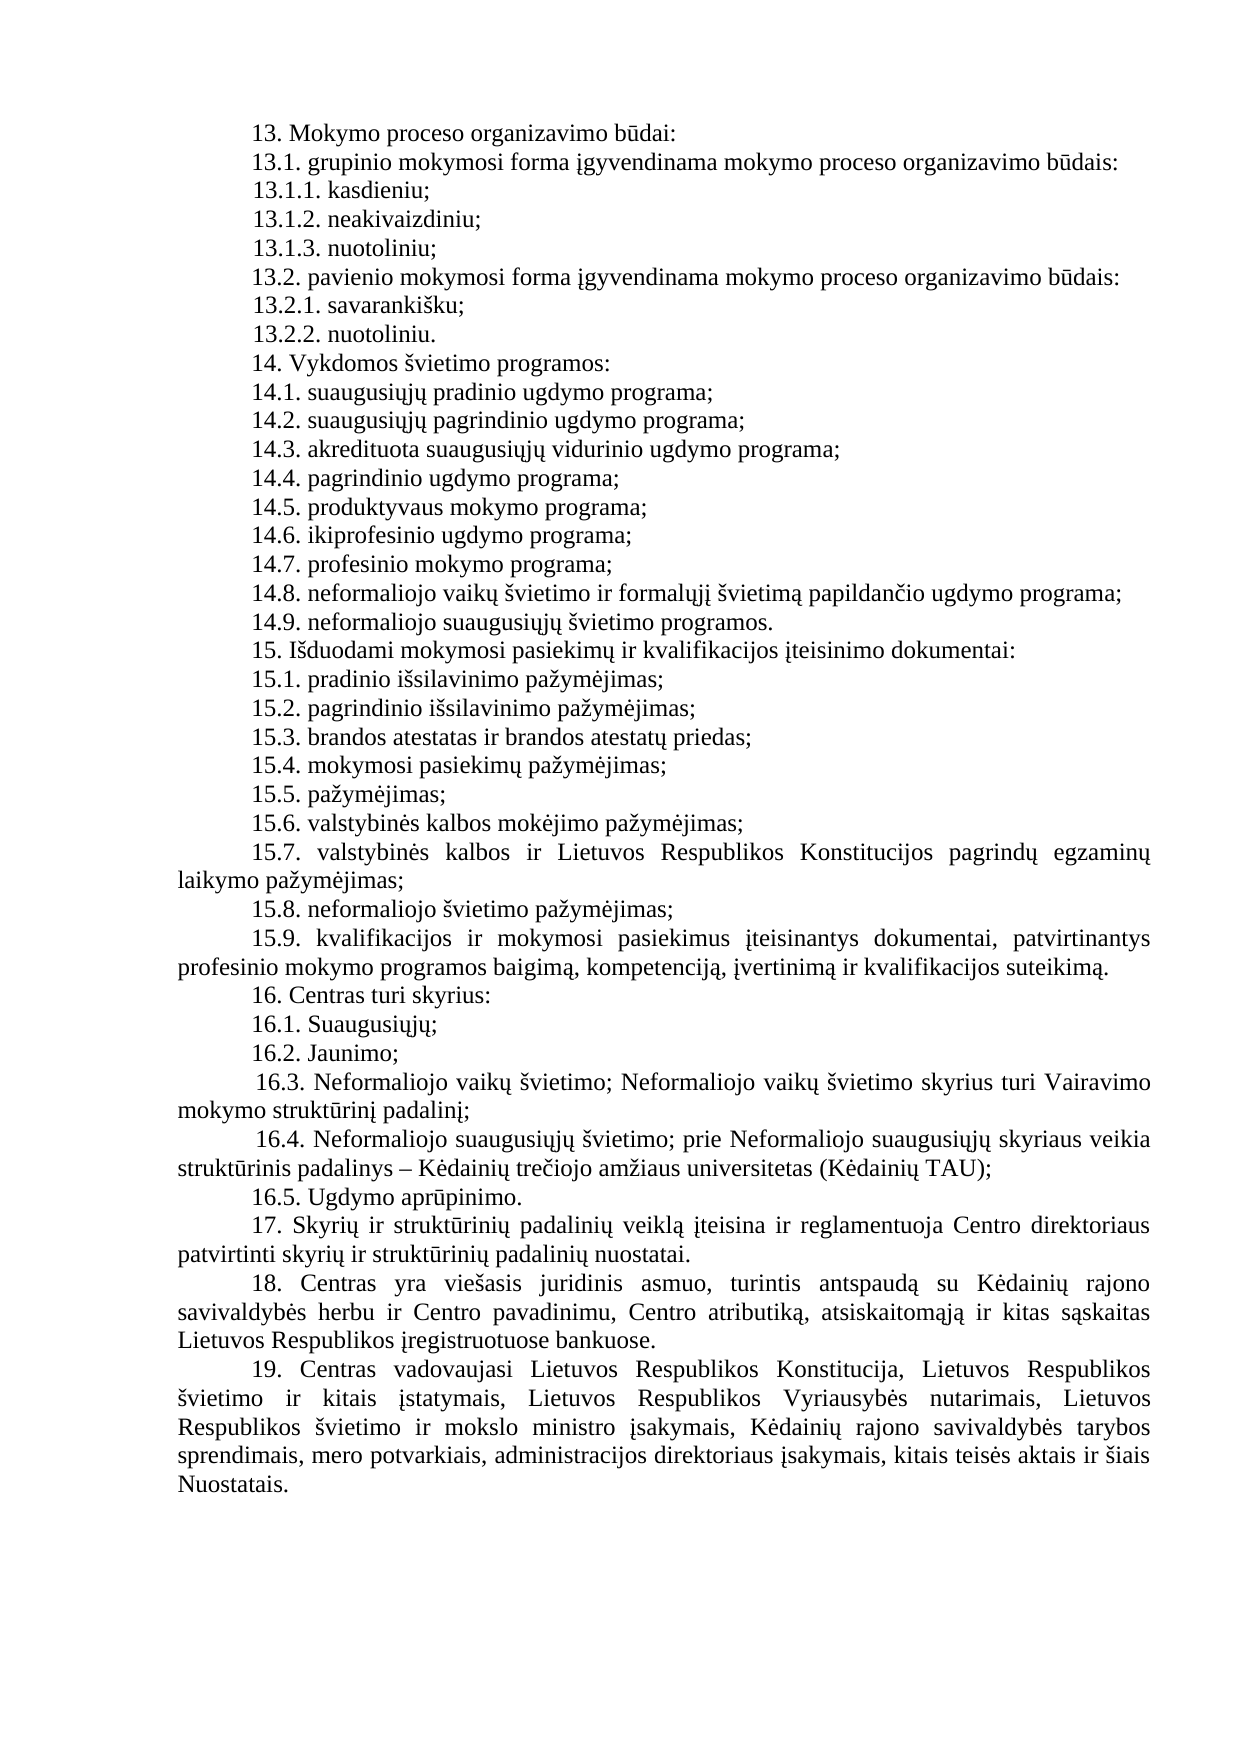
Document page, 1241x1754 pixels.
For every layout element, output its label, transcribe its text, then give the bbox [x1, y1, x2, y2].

text 16.1. Suaugusiųjų; [177, 1009, 1152, 1038]
text 16.3. Neformaliojo vaikų švietimo; Neformaliojo vaikų švietimo skyrius turi Vairavimo mokymo struktūrinį padalinį; [177, 1067, 1152, 1124]
text 13.2. pavienio mokymosi forma įgyvendinama mokymo proceso organizavimo būdais: [177, 262, 1152, 291]
text 15.6. valstybinės kalbos mokėjimo pažymėjimas; [177, 808, 1152, 837]
text 14. Vykdomos švietimo programos: [177, 348, 1152, 377]
text 15.1. pradinio išsilavinimo pažymėjimas; [177, 664, 1152, 693]
text 19. Centras vadovaujasi Lietuvos Respublikos Konstitucija, Lietuvos Respublikos švietimo ir kitais įstatymais, Lietuvos Respublikos Vyriausybės nutarimais, Lietuvos Respublikos švietimo ir mokslo ministro įsakymais, Kėdainių rajono savivaldybės tarybos sprendimais, mero potvarkiais, administracijos direktoriaus įsakymais, kitais teisės aktais ir šiais Nuostatais. [177, 1354, 1152, 1498]
text 14.5. produktyvaus mokymo programa; [177, 492, 1152, 521]
text 16. Centras turi skyrius: [177, 981, 1152, 1009]
text 14.9. neformaliojo suaugusiųjų švietimo programos. [177, 607, 1152, 636]
text 15.4. mokymosi pasiekimų pažymėjimas; [177, 751, 1152, 779]
text 14.4. pagrindinio ugdymo programa; [177, 463, 1152, 492]
text 14.2. suaugusiųjų pagrindinio ugdymo programa; [177, 406, 1152, 434]
text 15.2. pagrindinio išsilavinimo pažymėjimas; [177, 693, 1152, 722]
text 15.8. neformaliojo švietimo pažymėjimas; [177, 894, 1152, 923]
text 15. Išduodami mokymosi pasiekimų ir kvalifikacijos įteisinimo dokumentai: [177, 636, 1152, 664]
text 13.1. grupinio mokymosi forma įgyvendinama mokymo proceso organizavimo būdais: [177, 147, 1152, 176]
text 14.3. akredituota suaugusiųjų vidurinio ugdymo programa; [177, 434, 1152, 463]
text 13.2.2. nuotoliniu. [177, 319, 1152, 348]
text 14.1. suaugusiųjų pradinio ugdymo programa; [177, 377, 1152, 406]
text 15.7. valstybinės kalbos ir Lietuvos Respublikos Konstitucijos pagrindų egzaminų laikymo pažymėjimas; [177, 837, 1152, 894]
text 14.8. neformaliojo vaikų švietimo ir formalųjį švietimą papildančio ugdymo programa; [177, 578, 1152, 607]
text 14.6. ikiprofesinio ugdymo programa; [177, 521, 1152, 549]
text 13.1.3. nuotoliniu; [177, 233, 1152, 262]
text 13.2.1. savarankišku; [177, 291, 1152, 319]
text 16.5. Ugdymo aprūpinimo. [177, 1182, 1152, 1211]
text 15.9. kvalifikacijos ir mokymosi pasiekimus įteisinantys dokumentai, patvirtinantys profesinio mokymo programos baigimą, kompetenciją, įvertinimą ir kvalifikacijos suteikimą. [177, 923, 1152, 981]
text 15.5. pažymėjimas; [177, 779, 1152, 808]
text 16.4. Neformaliojo suaugusiųjų švietimo; prie Neformaliojo suaugusiųjų skyriaus veikia struktūrinis padalinys – Kėdainių trečiojo amžiaus universitetas (Kėdainių TAU); [177, 1124, 1152, 1182]
text 13.1.2. neakivaizdiniu; [177, 204, 1152, 233]
text 14.7. profesinio mokymo programa; [177, 549, 1152, 578]
text 18. Centras yra viešasis juridinis asmuo, turintis antspaudą su Kėdainių rajono savivaldybės herbu ir Centro pavadinimu, Centro atributiką, atsiskaitomąją ir kitas sąskaitas Lietuvos Respublikos įregistruotuose bankuose. [177, 1268, 1152, 1354]
text 16.2. Jaunimo; [177, 1038, 1152, 1067]
text 13.1.1. kasdieniu; [177, 176, 1152, 204]
text 13. Mokymo proceso organizavimo būdai: [177, 118, 1152, 147]
text 15.3. brandos atestatas ir brandos atestatų priedas; [177, 722, 1152, 751]
text 17. Skyrių ir struktūrinių padalinių veiklą įteisina ir reglamentuoja Centro direktoriaus patvirtinti skyrių ir struktūrinių padalinių nuostatai. [177, 1211, 1152, 1268]
